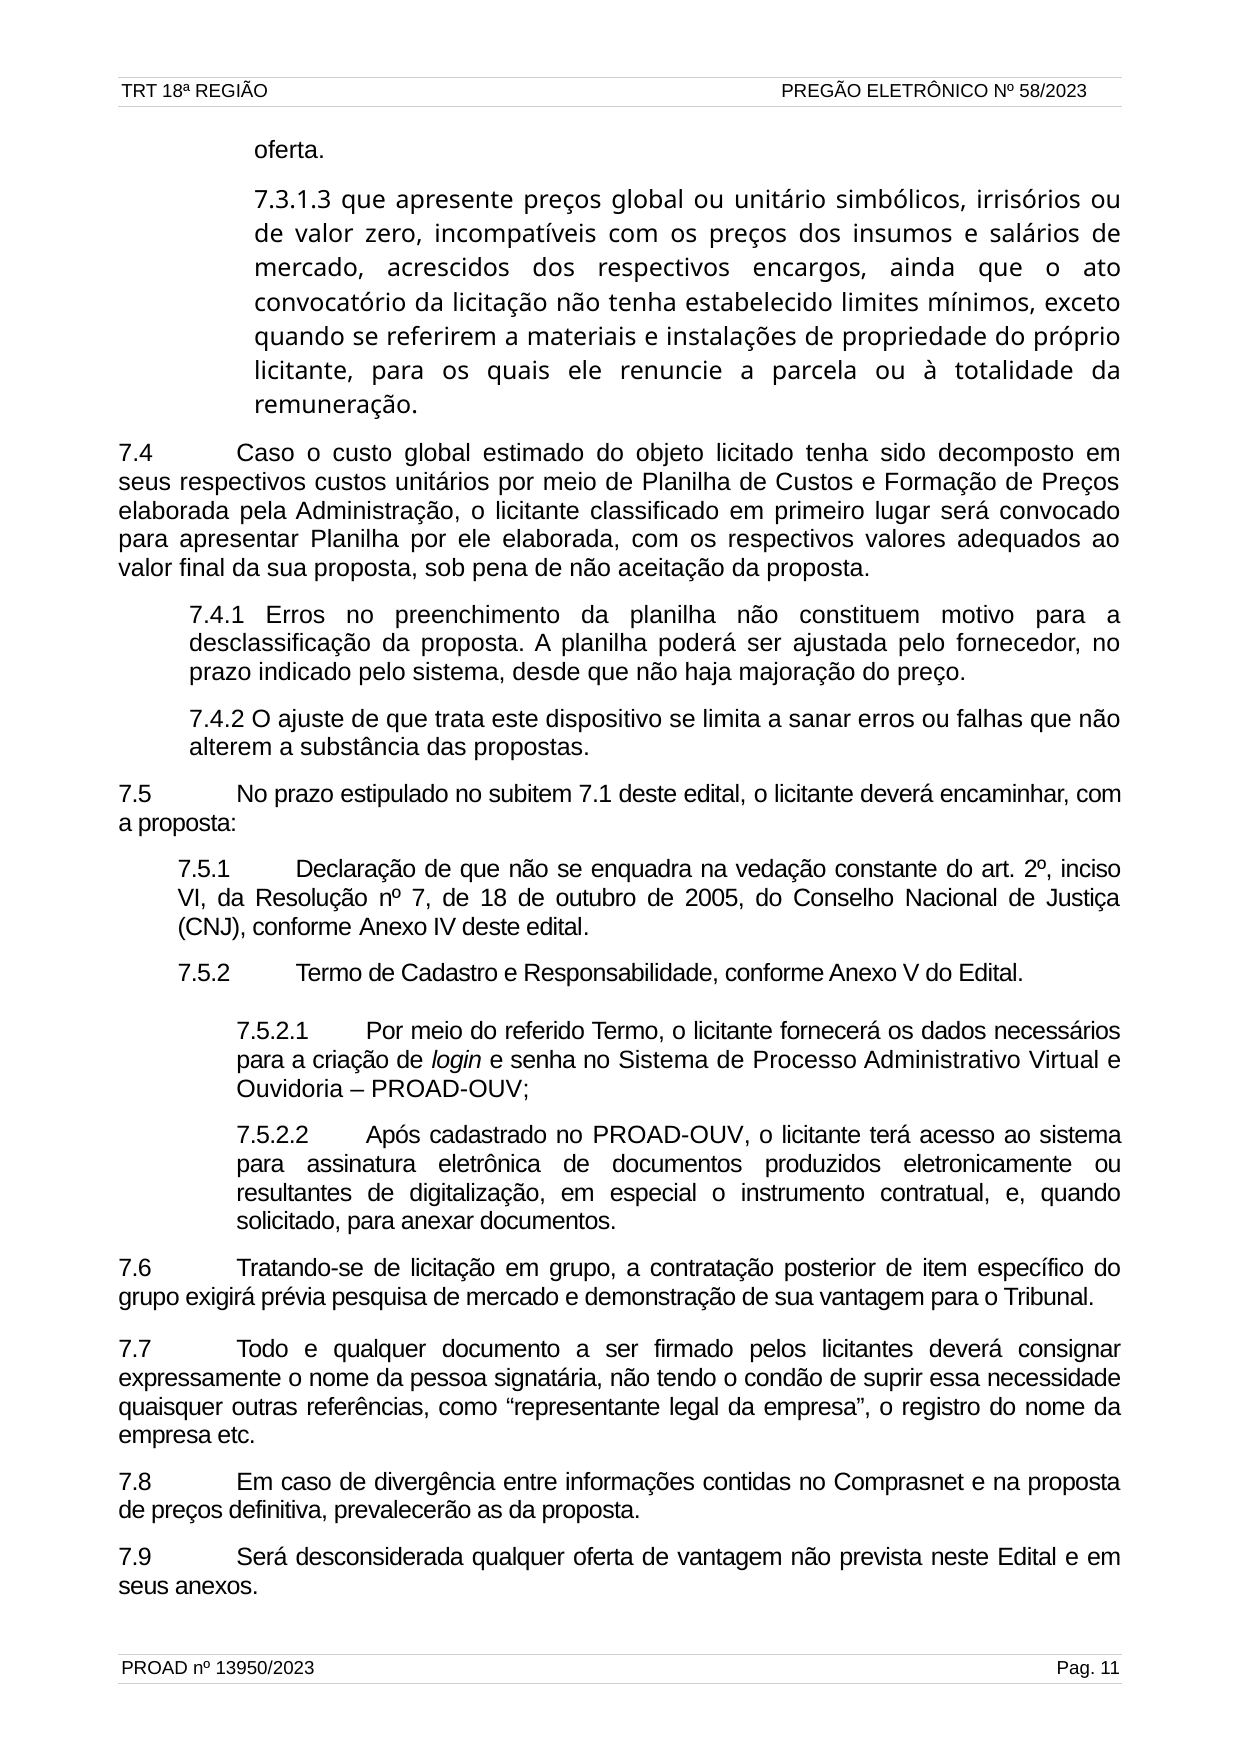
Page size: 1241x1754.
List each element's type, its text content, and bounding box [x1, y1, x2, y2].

text 7.5.1 Declaração de que não se enquadra na vedação constante do art. 2º, inciso VI, da Resolução nº 7, de 18 de outubro de 2005, do Conselho Nacional de Justiça (CNJ), conforme Anexo IV deste edital. [177, 854, 1122, 940]
text 7.8 Em caso de divergência entre informações contidas no Comprasnet e na proposta de preços definitiva, prevalecerão as da proposta. [118, 1467, 1122, 1524]
text 7.7 Todo e qualquer documento a ser firmado pelos licitantes deverá consignar expressamente o nome da pessoa signatária, não tendo o condão de suprir essa necessidade quaisquer outras referências, como “representante legal da empresa”, o registro do nome da empresa etc. [118, 1334, 1122, 1449]
text 7.5.2.1 Por meio do referido Termo, o licitante fornecerá os dados necessários para a criação de login e senha no Sistema de Processo Administrativo Virtual e Ouvidoria – PROAD-OUV; [236, 1016, 1122, 1102]
text 7.4.2 O ajuste de que trata este dispositivo se limita a sanar erros ou falhas que não alterem a substância das propostas. [189, 703, 1122, 761]
text 7.3.1.3 que apresente preços global ou unitário simbólicos, irrisórios ou de valor zero, incompatíveis com os preços dos insumos e salários de mercado, acrescidos dos respectivos encargos, ainda que o ato convocatório da licitação não tenha estabelecido limites mínimos, exceto quando se referirem a materiais e instalações de propriedade do próprio licitante, para os quais ele renuncie a parcela ou à totalidade da remuneração. [254, 182, 1122, 420]
text oferta. [254, 136, 1122, 164]
text 7.6 Tratando-se de licitação em grupo, a contratação posterior de item específico do grupo exigirá prévia pesquisa de mercado e demonstração de sua vantagem para o Tribunal. [118, 1253, 1122, 1310]
text 7.9 Será desconsiderada qualquer oferta de vantagem não prevista neste Edital e em seus anexos. [118, 1542, 1122, 1599]
text 7.4 Caso o custo global estimado do objeto licitado tenha sido decomposto em seus respectivos custos unitários por meio de Planilha de Custos e Formação de Preços elaborada pela Administração, o licitante classificado em primeiro lugar será convocado para apresentar Planilha por ele elaborada, com os respectivos valores adequados ao valor final da sua proposta, sob pena de não aceitação da proposta. [118, 438, 1122, 582]
text 7.5.2 Termo de Cadastro e Responsabilidade, conforme Anexo V do Edital. [177, 958, 1122, 987]
text 7.5.2.2 Após cadastrado no PROAD-OUV, o licitante terá acesso ao sistema para assinatura eletrônica de documentos produzidos eletronicamente ou resultantes de digitalização, em especial o instrumento contratual, e, quando solicitado, para anexar documentos. [236, 1120, 1122, 1235]
text 7.4.1 Erros no preenchimento da planilha não constituem motivo para a desclassificação da proposta. A planilha poderá ser ajustada pelo fornecedor, no prazo indicado pelo sistema, desde que não haja majoração do preço. [189, 599, 1122, 686]
text 7.5 No prazo estipulado no subitem 7.1 deste edital, o licitante deverá encaminhar, com a proposta: [118, 779, 1122, 836]
